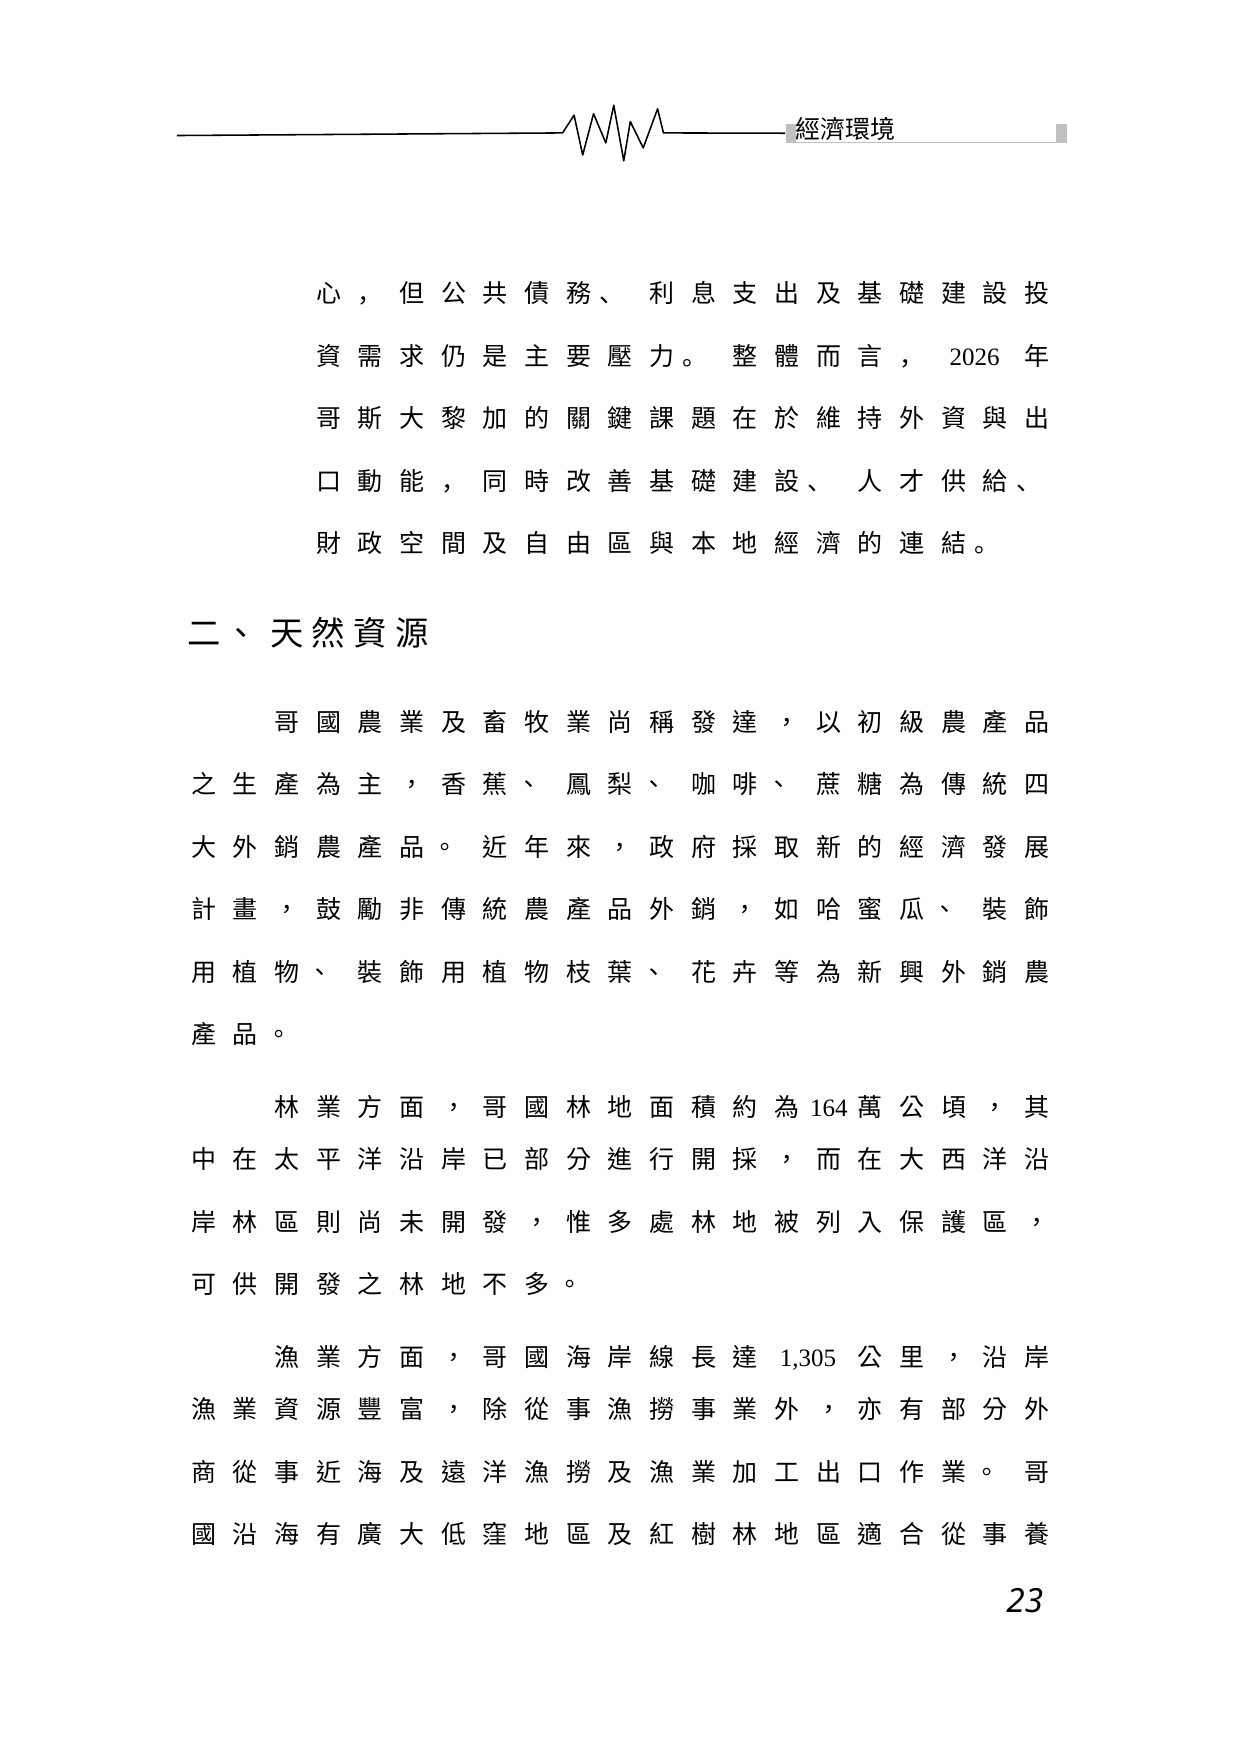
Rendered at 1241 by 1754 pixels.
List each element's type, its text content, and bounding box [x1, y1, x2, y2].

text 林業方面，哥國林地面積約為164萬公頃，其中在太平洋沿岸已部分進行開採，而在大西洋沿岸林區則尚未開發，惟多處林地被列入保護區，可供開發之林地不多。 [183, 1054, 1058, 1304]
text 心，但公共債務、利息支出及基礎建設投資需求仍是主要壓力。整體而言，2026年哥斯大黎加的關鍵課題在於維持外資與出口動能，同時改善基礎建設、人才供給、財政空間及自由區與本地經濟的連結。 [281, 250, 1058, 563]
text 二、天然資源 [183, 589, 1058, 652]
text 漁業方面，哥國海岸線長達1,305公里，沿岸漁業資源豐富，除從事漁撈事業外，亦有部分外商從事近海及遠洋漁撈及漁業加工出口作業。哥國沿海有廣大低窪地區及紅樹林地區適合從事養 [183, 1304, 1058, 1554]
text 哥國農業及畜牧業尚稱發達，以初級農產品之生產為主，香蕉、鳳梨、咖啡、蔗糖為傳統四大外銷農產品。近年來，政府採取新的經濟發展計畫，鼓勵非傳統農產品外銷，如哈蜜瓜、裝飾用植物、裝飾用植物枝葉、花卉等為新興外銷農產品。 [183, 679, 1058, 1054]
